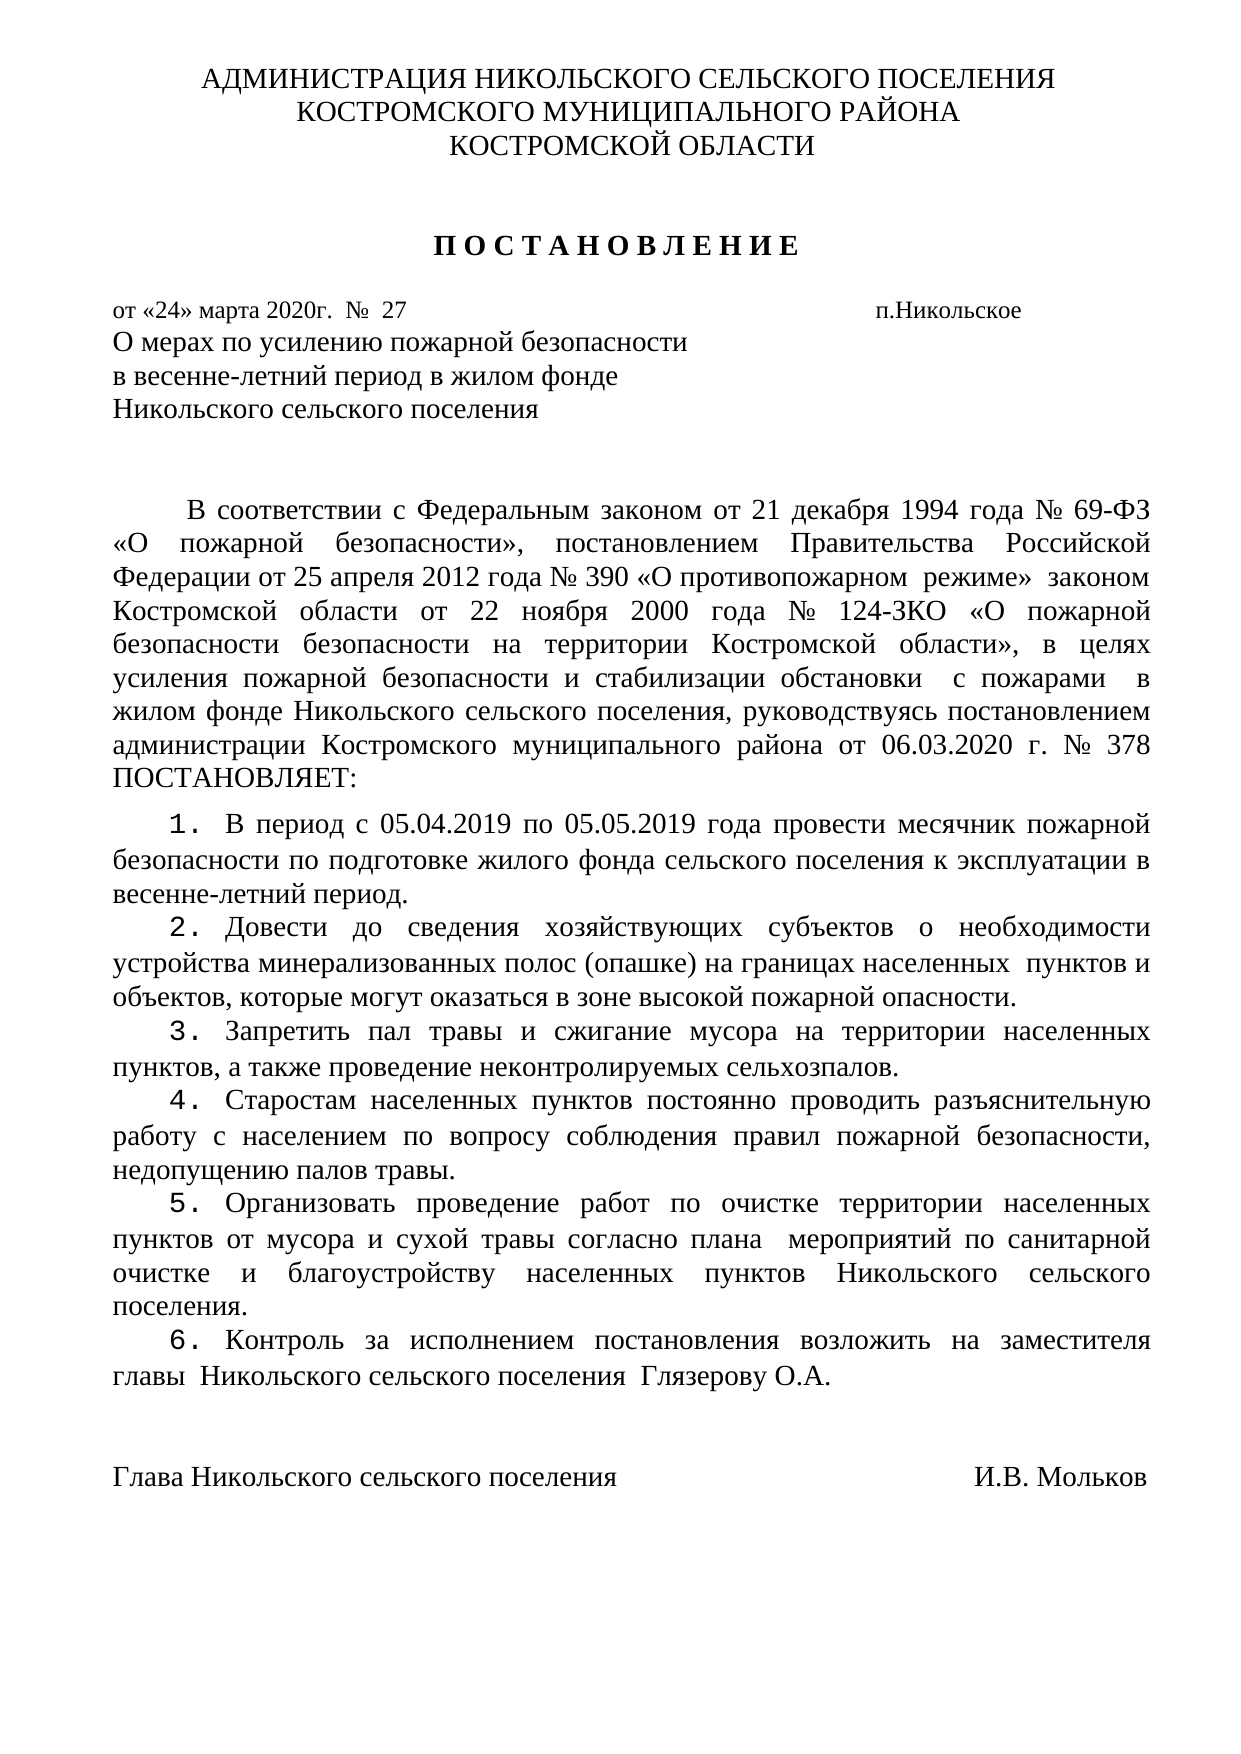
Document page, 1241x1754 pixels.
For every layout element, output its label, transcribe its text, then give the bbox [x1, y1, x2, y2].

title Никольского сельского поселения [112, 391, 1152, 425]
list Запретить пал травы и сжигание мусора на территории населенных пунктов, а также проведение неконтролируемых сельхозпалов. [112, 1013, 1152, 1082]
text от «24» марта 2020г. № 27 п.Никольское [112, 296, 1152, 324]
text П О С Т А Н О В Л Е Н И Е [112, 228, 1152, 262]
list В период с 05.04.2019 по 05.05.2019 года провести месячник пожарной безопасности по подготовке жилого фонда сельского поселения к эксплуатации в весенне-летний период. [112, 806, 1152, 909]
list Контроль за исполнением постановления возложить на заместителя главы Никольского сельского поселения Глязерову О.А. [112, 1322, 1152, 1392]
text АДМИНИСТРАЦИЯ НИКОЛЬСКОГО СЕЛЬСКОГО ПОСЕЛЕНИЯ [112, 61, 1152, 94]
list Старостам населенных пунктов постоянно проводить разъяснительную работу с населением по вопросу соблюдения правил пожарной безопасности, недопущению палов травы. [112, 1082, 1152, 1185]
list Довести до сведения хозяйствующих субъектов о необходимости устройства минерализованных полос (опашке) на границах населенных пунктов и объектов, которые могут оказаться в зоне высокой пожарной опасности. [112, 909, 1152, 1013]
title в весенне-летний период в жилом фонде [112, 358, 1152, 391]
text КОСТРОМСКОЙ ОБЛАСТИ [112, 128, 1152, 161]
title О мерах по усилению пожарной безопасности [112, 324, 1152, 358]
text КОСТРОМСКОГО МУНИЦИПАЛЬНОГО РАЙОНА [112, 94, 1152, 128]
list Организовать проведение работ по очистке территории населенных пунктов от мусора и сухой травы согласно плана мероприятий по санитарной очистке и благоустройству населенных пунктов Никольского сельского поселения. [112, 1185, 1152, 1322]
text В соответствии с Федеральным законом от 21 декабря 1994 года № 69-ФЗ «О пожарной безопасности», постановлением Правительства Российской Федерации от 25 апреля 2012 года № 390 «О противопожарном режиме» законом Костромской области от 22 ноября 2000 года № 124-ЗКО «О пожарной безопасности безопасности на территории Костромской области», в целях усиления пожарной безопасности и стабилизации обстановки с пожарами в жилом фонде Никольского сельского поселения, руководствуясь постановлением администрации Костромского муниципального района от 06.03.2020 г. № 378 ПОСТАНОВЛЯЕТ: [112, 492, 1152, 794]
text Глава Никольского сельского поселения И.В. Мольков [112, 1459, 1152, 1492]
